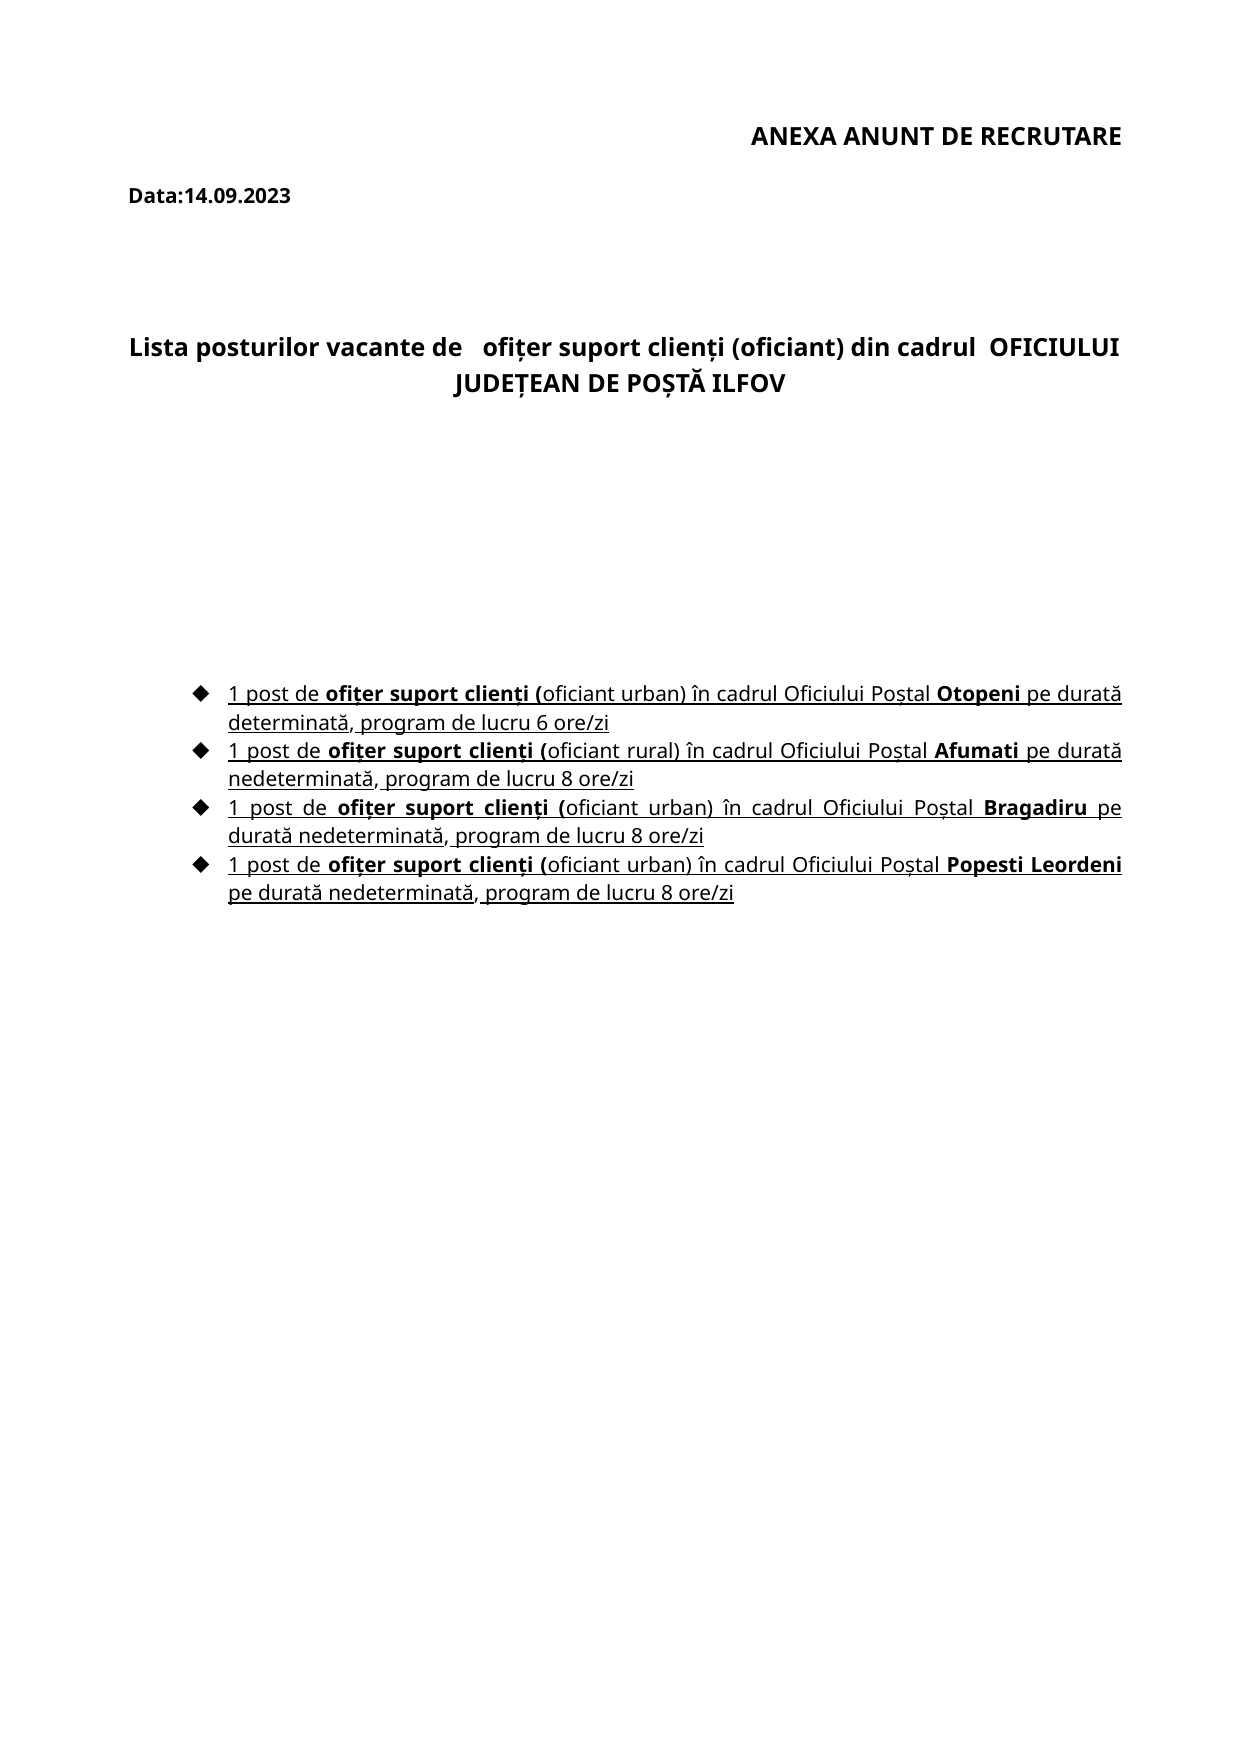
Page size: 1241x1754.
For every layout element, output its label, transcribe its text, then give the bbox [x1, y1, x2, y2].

text Data:14.09.2023 [118, 181, 1122, 209]
text ANEXA ANUNT DE RECRUTARE [99, 118, 1122, 152]
list 1 post de ofiţer suport clienţi (oficiant urban) în cadrul Oficiului Poştal Bragadiru pe durată nedeterminată, program de lucru 8 ore/zi [190, 793, 1122, 850]
list 1 post de ofiţer suport clienţi (oficiant urban) în cadrul Oficiului Poştal Otopeni pe durată determinată, program de lucru 6 ore/zi [190, 679, 1122, 736]
text Lista posturilor vacante de ofiţer suport clienţi (oficiant) din cadrul OFICIULUI JUDEŢEAN DE POŞTĂ ILFOV [118, 323, 1122, 400]
list 1 post de ofiţer suport clienţi (oficiant urban) în cadrul Oficiului Poştal Popesti Leordeni pe durată nedeterminată, program de lucru 8 ore/zi [190, 850, 1122, 907]
list 1 post de ofiţer suport clienţi (oficiant rural) în cadrul Oficiului Poştal Afumati pe durată nedeterminată, program de lucru 8 ore/zi [190, 736, 1122, 793]
